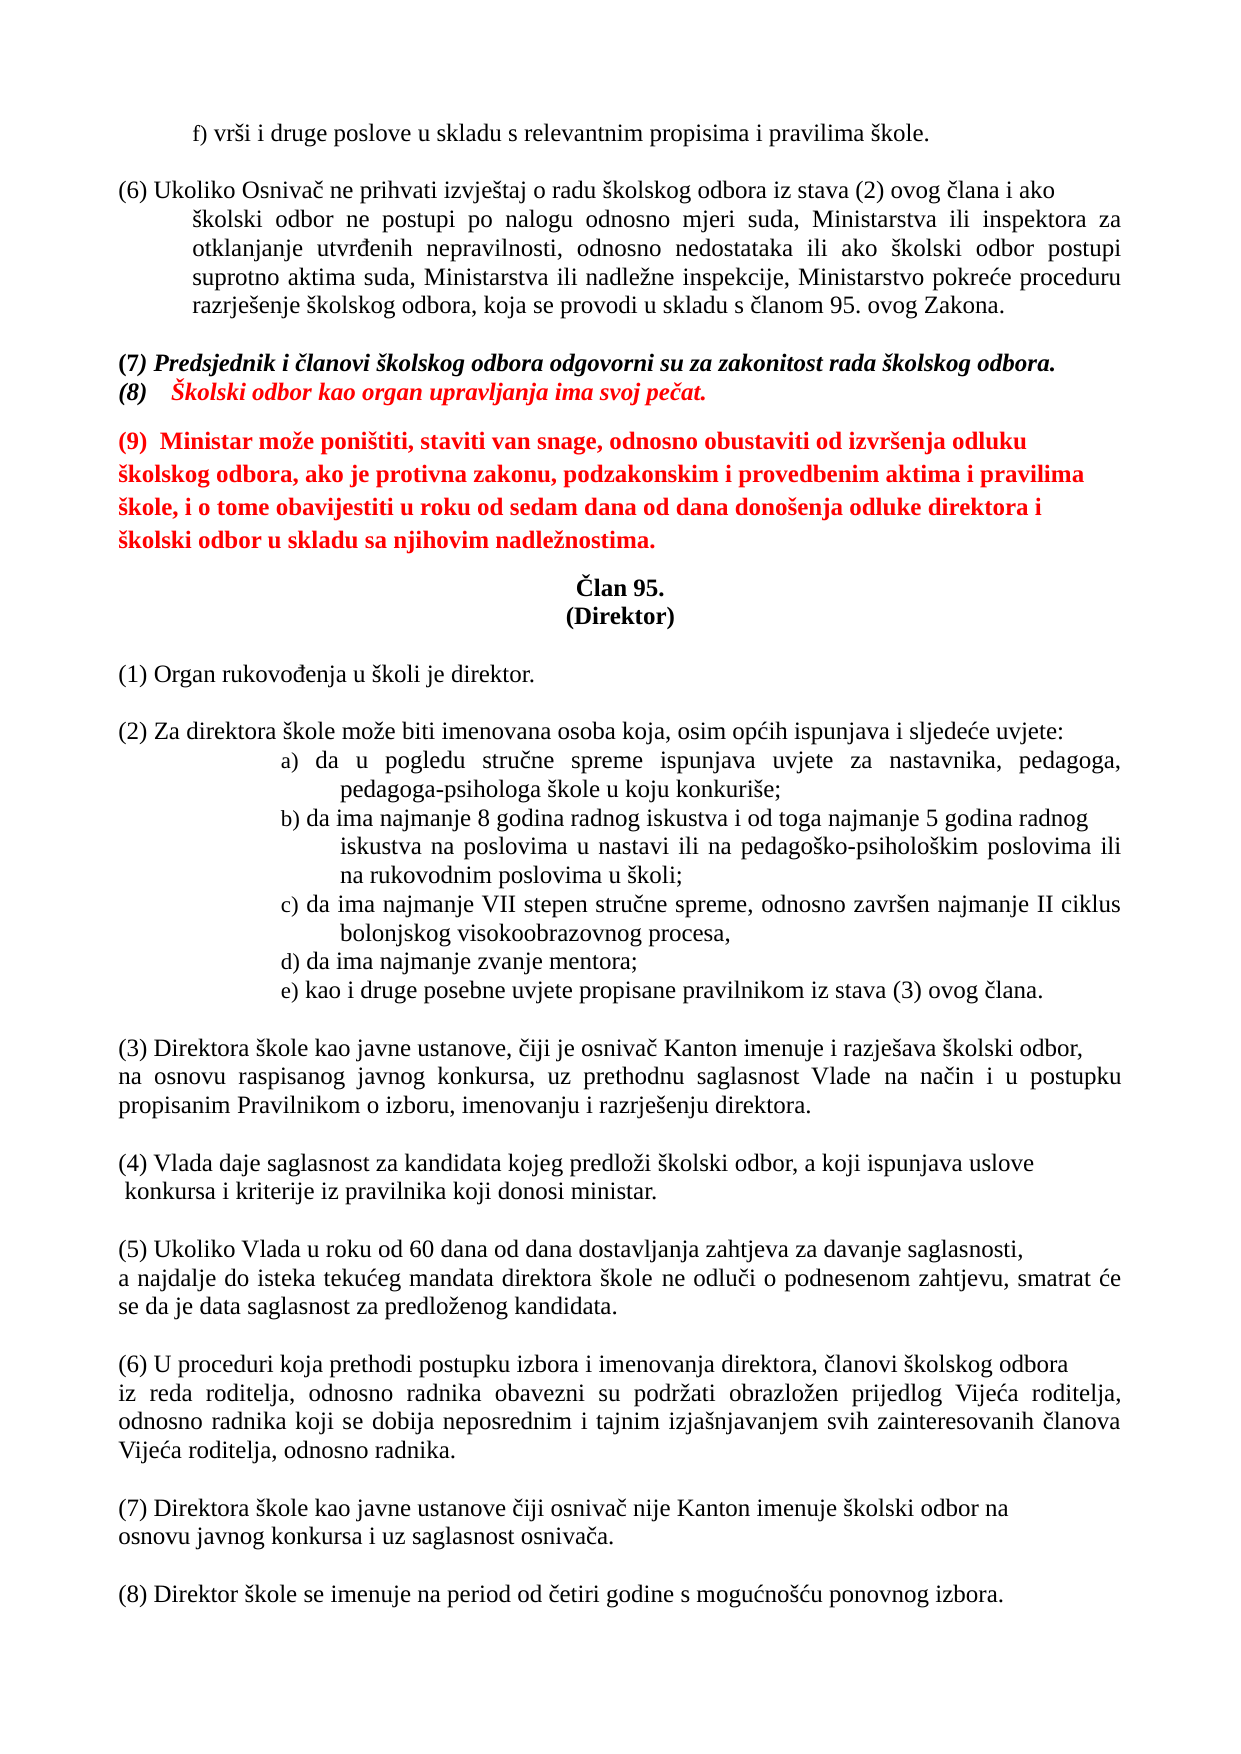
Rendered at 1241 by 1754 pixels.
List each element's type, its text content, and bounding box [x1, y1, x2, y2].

list (5) Ukoliko Vlada u roku od 60 dana od dana dostavljanja zahtjeva za davanje saglasnosti, [118, 1234, 1122, 1263]
list (7) Direktora škole kao javne ustanove čiji osnivač nije Kanton imenuje školski odbor na [118, 1493, 1122, 1521]
list (6) Ukoliko Osnivač ne prihvati izvještaj o radu školskog odbora iz stava (2) ovog člana i ako [118, 176, 1122, 204]
text (9) Ministar može poništiti, staviti van snage, odnosno obustaviti od izvršenja odluku školskog odbora, ako je protivna zakonu, podzakonskim i provedbenim aktima i pravilima škole, i o tome obavijestiti u roku od sedam dana od dana donošenja odluke direktora i školski odbor u skladu sa njihovim nadležnostima. [118, 426, 1122, 554]
list da ima najmanje zvanje mentora; [281, 946, 1122, 975]
text (Direktor) [118, 601, 1122, 630]
text iskustva na poslovima u nastavi ili na pedagoško-psihološkim poslovima ili na rukovodnim poslovima u školi; [340, 831, 1122, 889]
text Član 95. [118, 573, 1122, 601]
list (3) Direktora škole kao javne ustanove, čiji je osnivač Kanton imenuje i razješava školski odbor, [118, 1033, 1122, 1061]
list vrši i druge poslove u skladu s relevantnim propisima i pravilima škole. [192, 118, 1122, 147]
list da ima najmanje VII stepen stručne spreme, odnosno završen najmanje II ciklus bolonjskog visokoobrazovnog procesa, [281, 889, 1122, 946]
text (7) Predsjednik i članovi školskog odbora odgovorni su za zakonitost rada školskog odbora. [118, 348, 1122, 377]
text (8) Školski odbor kao organ upravljanja ima svoj pečat. [118, 377, 1122, 406]
text osnovu javnog konkursa i uz saglasnost osnivača. [118, 1521, 1122, 1550]
list Za direktora škole može biti imenovana osoba koja, osim općih ispunjava i sljedeće uvjete: [118, 716, 1122, 745]
list da ima najmanje 8 godina radnog iskustva i od toga najmanje 5 godina radnog [281, 803, 1122, 831]
list kao i druge posebne uvjete propisane pravilnikom iz stava (3) ovog člana. [281, 975, 1122, 1004]
text a najdalje do isteka tekućeg mandata direktora škole ne odluči o podnesenom zahtjevu, smatrat će se da je data saglasnost za predloženog kandidata. [118, 1263, 1122, 1320]
text školski odbor ne postupi po nalogu odnosno mjeri suda, Ministarstva ili inspektora za otklanjanje utvrđenih nepravilnosti, odnosno nedostataka ili ako školski odbor postupi suprotno aktima suda, Ministarstva ili nadležne inspekcije, Ministarstvo pokreće proceduru razrješenje školskog odbora, koja se provodi u skladu s članom 95. ovog Zakona. [192, 204, 1122, 319]
list (4) Vlada daje saglasnost za kandidata kojeg predloži školski odbor, a koji ispunjava uslove [118, 1148, 1122, 1176]
list da u pogledu stručne spreme ispunjava uvjete za nastavnika, pedagoga, pedagoga-psihologa škole u koju konkuriše; [281, 745, 1122, 803]
text konkursa i kriterije iz pravilnika koji donosi ministar. [118, 1176, 1122, 1205]
text iz reda roditelja, odnosno radnika obavezni su podržati obrazložen prijedlog Vijeća roditelja, odnosno radnika koji se dobija neposrednim i tajnim izjašnjavanjem svih zainteresovanih članova Vijeća roditelja, odnosno radnika. [118, 1378, 1122, 1464]
list (8) Direktor škole se imenuje na period od četiri godine s mogućnošću ponovnog izbora. [118, 1579, 1122, 1608]
list Organ rukovođenja u školi je direktor. [118, 659, 1122, 688]
list (6) U proceduri koja prethodi postupku izbora i imenovanja direktora, članovi školskog odbora [118, 1349, 1122, 1378]
text na osnovu raspisanog javnog konkursa, uz prethodnu saglasnost Vlade na način i u postupku propisanim Pravilnikom o izboru, imenovanju i razrješenju direktora. [118, 1061, 1122, 1119]
